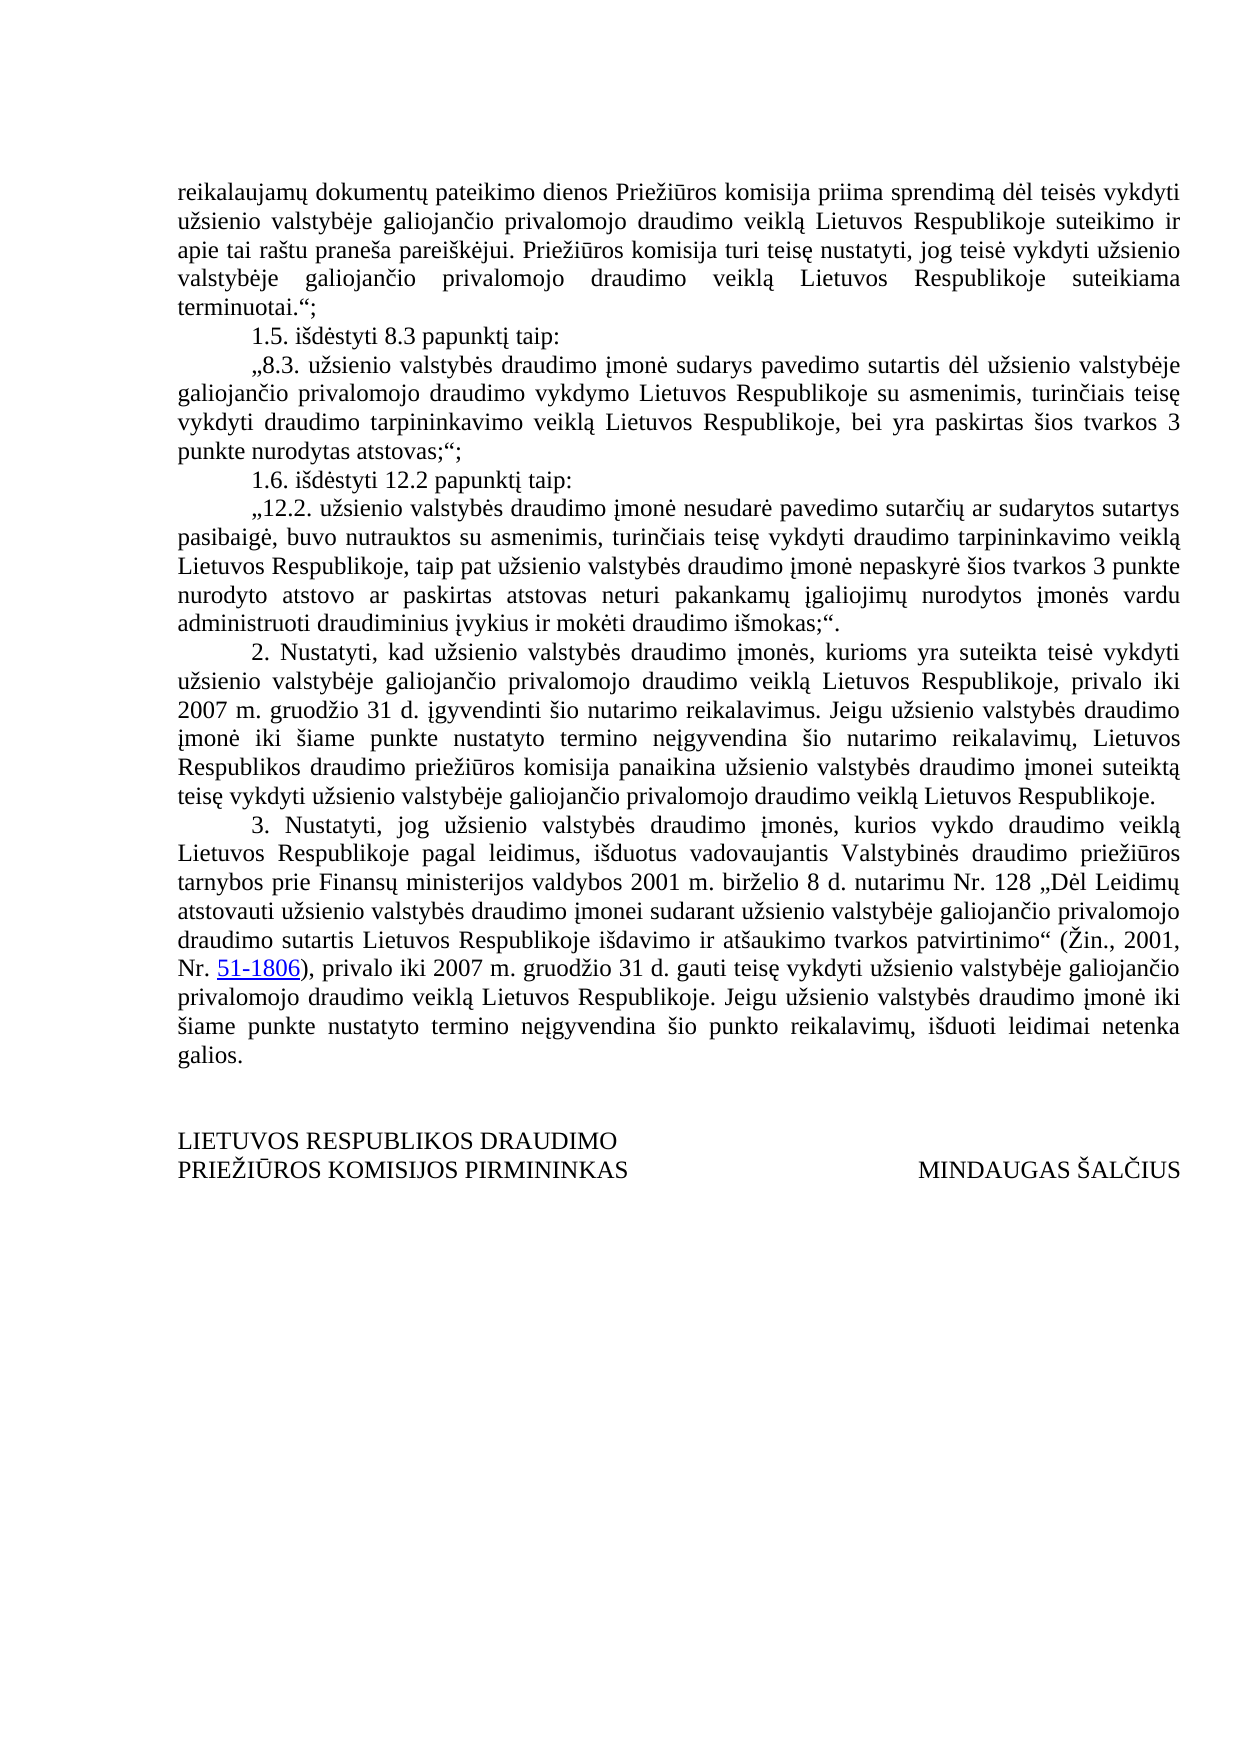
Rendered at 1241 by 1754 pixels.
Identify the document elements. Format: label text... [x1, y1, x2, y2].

text 2. Nustatyti, kad užsienio valstybės draudimo įmonės, kurioms yra suteikta teisė vykdyti užsienio valstybėje galiojančio privalomojo draudimo veiklą Lietuvos Respublikoje, privalo iki 2007 m. gruodžio 31 d. įgyvendinti šio nutarimo reikalavimus. Jeigu užsienio valstybės draudimo įmonė iki šiame punkte nustatyto termino neįgyvendina šio nutarimo reikalavimų, Lietuvos Respublikos draudimo priežiūros komisija panaikina užsienio valstybės draudimo įmonei suteiktą teisę vykdyti užsienio valstybėje galiojančio privalomojo draudimo veiklą Lietuvos Respublikoje. [177, 637, 1181, 810]
text 3. Nustatyti, jog užsienio valstybės draudimo įmonės, kurios vykdo draudimo veiklą Lietuvos Respublikoje pagal leidimus, išduotus vadovaujantis Valstybinės draudimo priežiūros tarnybos prie Finansų ministerijos valdybos 2001 m. birželio 8 d. nutarimu Nr. 128 „Dėl Leidimų atstovauti užsienio valstybės draudimo įmonei sudarant užsienio valstybėje galiojančio privalomojo draudimo sutartis Lietuvos Respublikoje išdavimo ir atšaukimo tvarkos patvirtinimo“ (Žin., 2001, Nr. 51-1806), privalo iki 2007 m. gruodžio 31 d. gauti teisę vykdyti užsienio valstybėje galiojančio privalomojo draudimo veiklą Lietuvos Respublikoje. Jeigu užsienio valstybės draudimo įmonė iki šiame punkte nustatyto termino neįgyvendina šio punkto reikalavimų, išduoti leidimai netenka galios. [177, 810, 1181, 1068]
text PRIEŽIŪROS KOMISIJOS PIRMININKAS MINDAUGAS ŠALČIUS [177, 1155, 1181, 1183]
text 1.5. išdėstyti 8.3 papunktį taip: [177, 321, 1181, 350]
text „12.2. užsienio valstybės draudimo įmonė nesudarė pavedimo sutarčių ar sudarytos sutartys pasibaigė, buvo nutrauktos su asmenimis, turinčiais teisę vykdyti draudimo tarpininkavimo veiklą Lietuvos Respublikoje, taip pat užsienio valstybės draudimo įmonė nepaskyrė šios tvarkos 3 punkte nurodyto atstovo ar paskirtas atstovas neturi pakankamų įgaliojimų nurodytos įmonės vardu administruoti draudiminius įvykius ir mokėti draudimo išmokas;“. [177, 493, 1181, 637]
text reikalaujamų dokumentų pateikimo dienos Priežiūros komisija priima sprendimą dėl teisės vykdyti užsienio valstybėje galiojančio privalomojo draudimo veiklą Lietuvos Respublikoje suteikimo ir apie tai raštu praneša pareiškėjui. Priežiūros komisija turi teisę nustatyti, jog teisė vykdyti užsienio valstybėje galiojančio privalomojo draudimo veiklą Lietuvos Respublikoje suteikiama terminuotai.“; [177, 177, 1181, 321]
text LIETUVOS RESPUBLIKOS DRAUDIMO [177, 1126, 1181, 1155]
text 1.6. išdėstyti 12.2 papunktį taip: [177, 465, 1181, 493]
text „8.3. užsienio valstybės draudimo įmonė sudarys pavedimo sutartis dėl užsienio valstybėje galiojančio privalomojo draudimo vykdymo Lietuvos Respublikoje su asmenimis, turinčiais teisę vykdyti draudimo tarpininkavimo veiklą Lietuvos Respublikoje, bei yra paskirtas šios tvarkos 3 punkte nurodytas atstovas;“; [177, 350, 1181, 465]
